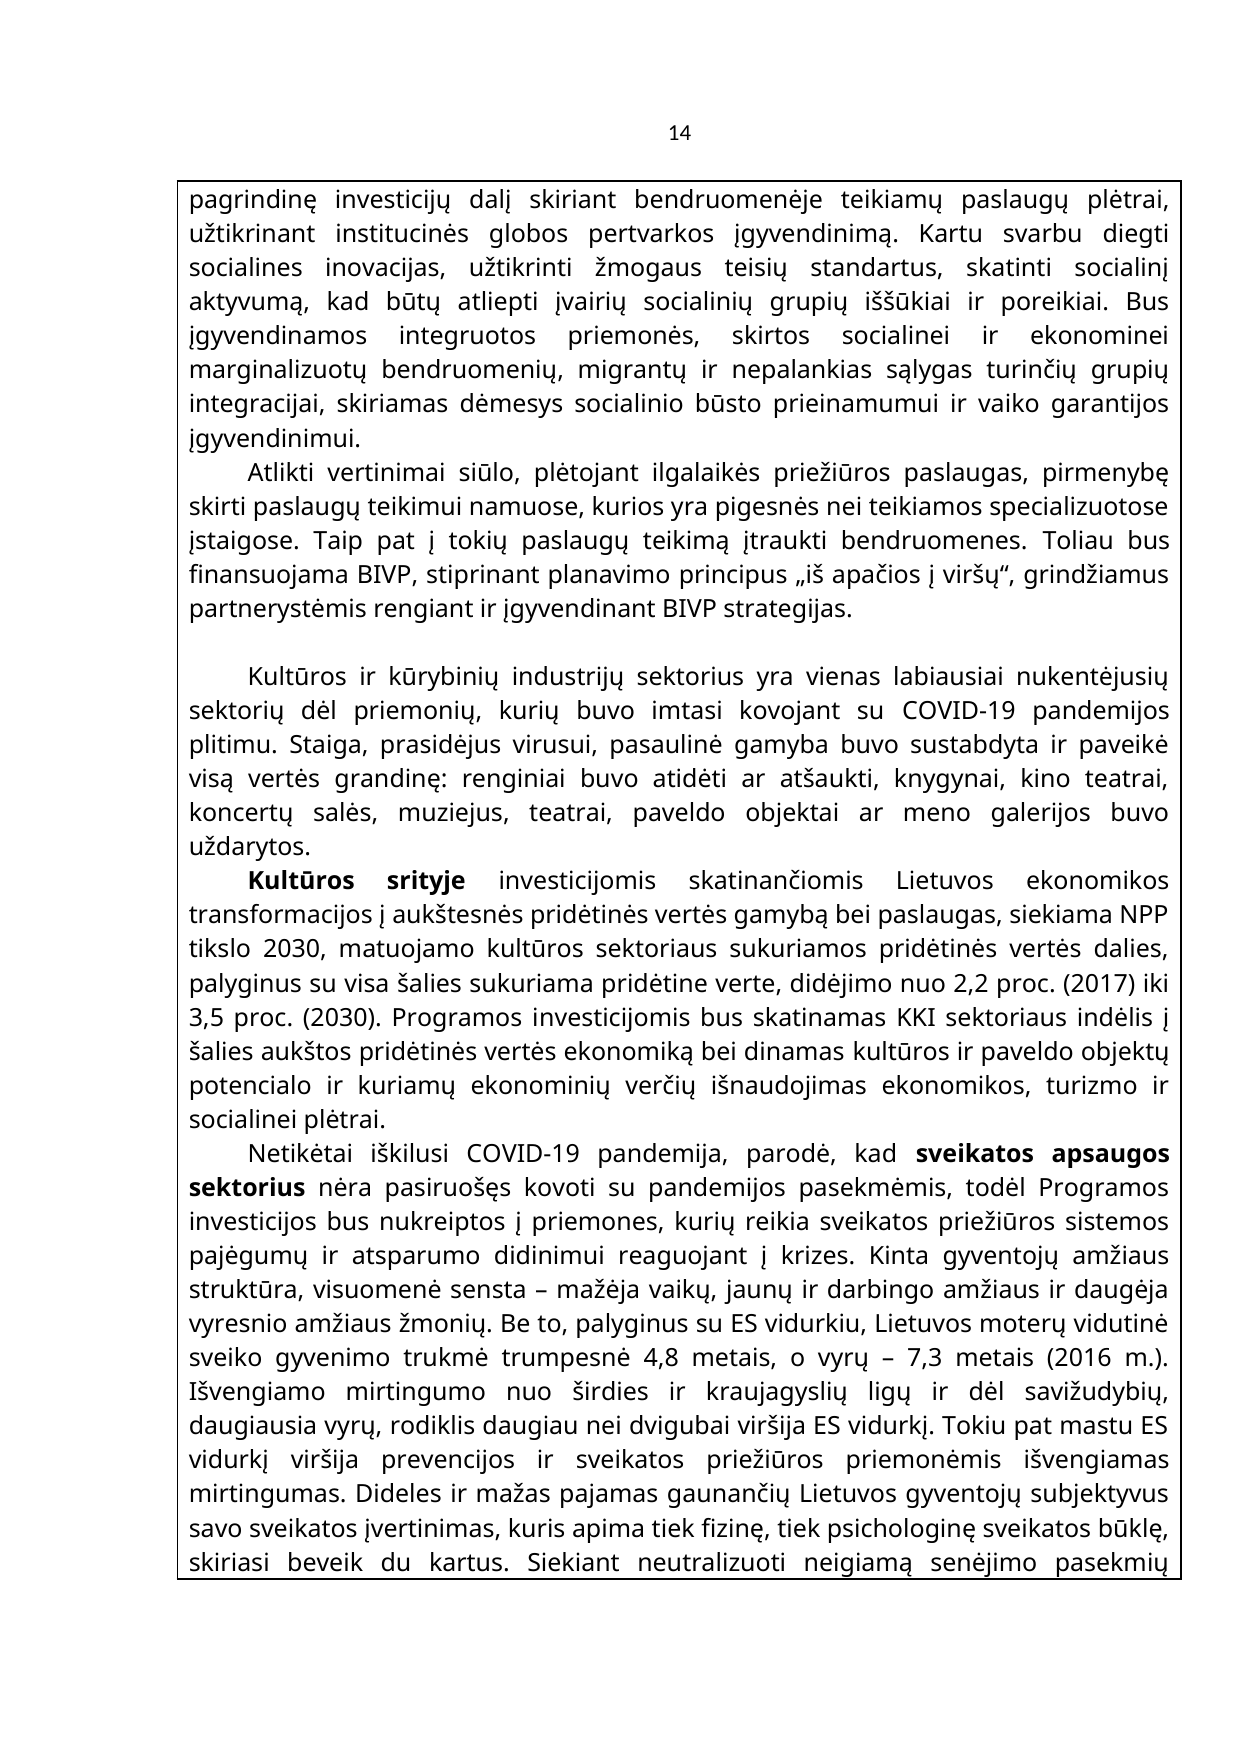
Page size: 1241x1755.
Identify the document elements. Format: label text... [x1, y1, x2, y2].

table_cell Politiniai veiksniai Alytaus rajono savivaldybė veiklą vykdo ir įvairias funkcijas atlieka vadovaudamasi ne tik vidiniais dokumentais (nutarimais, įsakymais, tvarkomis ir pan.), bet labai didelę reikšmę turi Lietuvos Respublikos Vyriausybės, Seimo privalomojo, rekomendacinio ir informacinio pobūdžio teisės aktai. Vyriausybė siekia ekonomikos augimo, užimtumo didinimo, skurdo ir socialinės atskirties mažinimo, energinio efektyvumo ir saugumo didinimo, švietimo, mokslo, kultūros ir sveikatinimo politikos įgyvendinimo gerinant kokybę ir prieinamumą, Europos Sąjungos, užsienio ir gynybos politikos stiprinimo. Tai yra prioritetinės Vyriausybės kryptys, kuriose ypač reikalingos permainos. Vyriausybė taip pat vykdys buvusio ministrų kabineto pradėtų ir šaliai naudingų darbų tęstinumą. Pasaulis nuolat kinta. Būtina greičiau į tai reaguoti, išnaudoti galimybes, keistis ir prisitaikyti prie pokyčių. Todėl visuomenės gyvenimas, ekonomika ir valdymas turi būti pagrįsti principais, leidžiančiais mums drąsiai sutikti naujus iššūkius. Lietuvos pažangos strategija „Lietuva 2030“(toliau –Strategija) –tai valstybės vizija ir raidos prioritetai bei jų įgyvendinimo kryptys iki 2030 metų. Tai pagrindinis planavimo dokumentas, kuriuo turi būti vadovaujamasipriimant strateginius sprendimus ir rengiantvalstybės planus arprogramas. Šalies gerovės ir raidos procesų pagrindas yra nacionalinis saugumas ir tik jį užtikrinus galima siektišalies darnios pažangos. Kartušalies pažangos procesai,darantys poveikį visuomenės brandai ir sąmoningumui bei šalies gerovės augimui,padės įtvirtinti nacionalinio saugumo interesus.Strategija nustato šalies raidos kryptis, suprantamas ir priimtinas Lietuvos žmonėms, jų bendruomenėms, nevyriausybinėms ir verslo organizacijoms, valdžios institucijoms. Strategija nekelia tikslų ir uždavinių atskiriems šalies ūkio sektoriams, tačiau pabrėžia esminių pokyčių poreikį. Šių pokyčių dalyvisgali būti kiekvienas Lietuvos gyventojas. Strategijabuvo grindžiama remiantis darnaus vystymosi principais bei Lietuvos valstybės ir visuomenės vystymosi materialiaisiaisir nematerialiaisiais ištekliais: gamtos ištekliais, turtinga istorine patirtimi ir kultūros paveldu, profesinėmis ir kvalifikacinėmis galimybėmis, aukšta darbo kultūra, stabilia teisės sistema, gera informacinių technologijų ir skaitmenine infrastruktūra. Kartu įvertintos ir problemos: tapatybės krizė, stereotipų galia, emigracija, visuomenės uždarumas, tolerancijos ir pasitikėjimo trūkumas, rūpesčio vienas kitu ir supančia aplinka stoka, silpnas tikėjimas šalies sėkme. Šioms problemoms spręsti skiriamos esminės iniciatyvos. Strategijaiįgyvendintireikia piliečių pritarimo, ryžtokeistis, tarpusavio pasitikėjimo, pagarbos ir iniciatyvos. Jeigu visuomenė bus tik pasyvi stebėtoja, negalėsime įgyvendinti numatytų iniciatyvų, nepavyks sumažinti socialinės atskirties, visuomenės uždarumo, sustiprinti bendruomenių solidarumo, užtikrinti lyčių lygybės, pasiekti reikšmingų pokyčių kitose svarbiose srityse. Turime įveikti inerciją ir kontrastus, nustatyti aiškius tikslus ir jų nuosekliai siekti. Piliečiai turi žinoti, kad jų teisės bus tinkamai apgintos, sumažinta socialinė įtampa ir sukurta saugi aplinka, kurioje kiekvienas galės užsiimti mėgstama veikla, gauti deramą atlygį, užtikrinti savo ir savo artimųjų gerovę ir kartu prisidėti prie valstybės sėkmės. Sanglaudos politika yra laikoma vienu pagrindinių Lietuvos narystės ES privalumų, o ES fondų investicijos yra pripažįstamos svarbiu Lietuvos ūkio ekonomikos varikliu. ES sanglaudos politika prisideda prie ekonominės, socialinės ir teritorinės sanglaudos Europos Sąjungoje stiprinimo. Juo siekiama ištaisyti šalių ir regionų disbalansą. Juo įgyvendinami Sąjungos politiniai prioritetai, ypač perėjimas prie ekologiško ir skaitmeninio perėjimo. Svarbiausi iššūkiai Lietuvai: netikėtai ištikusios krizės dėl COVID-19 pandemijos pasekmių šalinimas bei ekonomikos ir socialinių sistemų atsparumo krizėms didinimas, lėta Lietuvos ekonomikos transformacija link aukštesnės pridėtinės vertės, socialinė atskirtis ir nelygybė, kuri pandemijos metu tapo dar gilesnė, netolygi švietimo kokybė, lėtas švietimo skaitmenizavimas, prasti Lietuvos gyventojų bendros sveikatos rodikliai, ekonominiai ir socialiniai regioniniai skirtumai, nepakankamas TEN-T junglumas ir saugumas, spartėjanti klimato kaita, taršus transporto sektorius. Ekonominės raidos scenarijuje numatoma, kad Lietuvos ekonomika dėl su COVID-19 viruso krize susijusio šoko susitrauks. Todėl būtina – stiprinti sveikatos priežiūros sistemą, kad ji galėtų efektyviai veikti, jeigu pasikartos panaši pandemijos situacija; transformuoti TVG, sparčiau skaitmenizuoti ekonomiką ir socialines sistemas, transformuoti švietimą, siekiant didinti visuomenės atsparumą, gaivinti verslą, ypač MVĮ, kurios turi mažesnius resursus krizėms įveikti; sušvelninti neigiamus padarinius darbo rinkoje. Nors tvyro didelis neapibrėžtumas dėl ekonomikos ir COVID-19 pandemijos raidos 2021 ir likusiais vidutinio laikotarpio metais, daroma prielaida, kad 2022 metais bus grįžtama prie fiskalinės drausmės taikymo. Laikoma, kad išskirtinės aplinkybės atšaukiamos ir bendroji SAP išimtis nebegalioja nuo 2022 metų. Dėl to 2022-2023 metais valdžios sektoriaus finansų projekcija rodo valdžios sektoriaus deficito mažinimą, o struktūrinio valdžios sektoriaus balanso rodiklis 2023 metais pasiekia –1 proc. BVP ribą. Sostinės regione investicijos bus koncentruojamos į MTEP bei inovacijų stiprinimą; specialistų persikvalifikavimą sumaniosios specializacijos srityse. Tačiau pažymėtina, kad Sostinės regione yra silpniau išsivysčiusios savivaldybės, kurių ekonominė ir socialinė plėtra lėtesnė. 2019 m. skurdo rizikos gylis Sostinės regione (27,4 proc.) buvo didesnis už skurdo rizikos gylį visoje Lietuvoje (26 proc.), darytina išvada, kad skurdo riziką patiriančios asmenų grupės Sostinės regione yra sunkiau integruojamos. Registruoti bedarbiai Sostinės regione sudaro beveik trečdalį visų Lietuvoje registruotų bedarbių, jaunimo tarpe nedarbas irgi didesnis šiame regione. Bendras pajamų lygis ir pragyvenimo kaštai Sostinės regione, lyginant su VVL regionu, didesni apie 48 proc., tad realus skurdo riziką patiriančio Sostinės regiono gyventojo skurdo gylis yra didesnis už skaičiuojamą statistiškai. Programa šiame regione rems bazinių viešųjų paslaugų išdėstymo optimizavimą, skatins aktyvią įtrauktį, didins įsidarbinimo galimybes ir investuos į darnią miesto plėtrą. VVL regione investicijos bus koncentruojamos į verslo konkurencingumo didinimą, energijos vartojimo efektyvumo skatinimą, prisitaikymo ir gyvenimo kokybės priemones su investicijomis augimui skatinti regionuose, socialinės atskirties mažinimą, sveikatos priežiūros paslaugų kokybę ir prieinamumą. Regione taip pat svarbu skatinti MTEP rezultatų ir inovacijų diegimą ir taikymą, siekiant sumažinti atotrūkį tarp VVL ir Sostinės regionų, atrasti potencialius inovatorius regionuose bei perorientuoti juos į aukštesnės pridėtinės vertės gamybą ir rinkas. Atsižvelgiant į išvardintus iššūkius, ES fondų investicijos po 2021 m. bus koncentruojamos į ES Bendrųjų nuostatų reglamente nustatytus 5 politikos tikslus. Tikslų įgyvendinimas aprašomas šioje Programoje. Jos rengimo metu buvo įvertintos Lietuvai skirtos Tarybos rekomendacijos, atsižvelgta į Nacionalinio energetikos ir klimato srities veiksmų plano iššūkius, siekiant energetikos ir klimato tikslų, rengiant naują Lietuvos augimo modelį, nustatant investicijų poreikį žaliosioms technologijoms ir darniems sprendimams. Taip pat numatoma siekti bendro ES tikslo – 25 proc. ES fondų išlaidų skirti klimato srities tikslams įgyvendinti. Lietuva siekia užtikrinti ES fondų ir kitų finansavimo šaltinių veiklos koordinavimą, papildomumą ir suderinamumą, kad būtų išvengta veiklos dubliavimo planavimo ir įgyvendinimo etapuose. Investicijų suderinamumas bus vykdomas planuojant naujos REACT–EU iniciatyvos, skirtos iššūkiams, susijusiems su COVID-19 pandemijos sukelta krize įveikti, rengiantis žaliajam, skaitmeniniam ir atspariam ekonomikos atgaivinimui, lėšas. Taip pat vertinamos reformų finasavimo galimybės iš EGADP. Numatoma vykdyti koordinavimą su ETBT programomis, EIB ir nacionaliniais finansavimo šaltiniais. Suderinamumas tarp ES fondų ir ES bei tarptautinių programų ir instrumentų, remiasi nuosekliu konkrečios srities vystymu ir siekiamo pokyčio įgyvendinimu, įvertinus tų programų ir instrumentų teikiamas galimybes bei tinkamumo reikalavimus. Siekiant pirmojo politikos tikslo „Pažangesnė Europa“, ES fondų investicijomis bus skatinama Lietuvos ekonomikos transformacija į aukštesnės pridėtinės vertės ekonomiką, jos konkurencingumas ir skaitmeninis junglumas. Numatoma siekti NPP tikslų 2030 m., kad pagal suminį inovatyvumo indeksą Lietuva (Europos inovacijų švieslentė) pakiltų į 12 vietą (2018 m. užėmė 21 vietą) ir pagal DESI subindeksą (skaitmeninio junglumo infrastruktūros indeksas) Lietuva pakiltų į 5 vietą (2018 m. užėmė 26 vietą). Remiantis EIŠ rezultatais, Lietuvos inovacijų sistemos augimas ilguoju 2011–2018 m. laikotarpiu buvo didžiausias ES (25,7 proc. pagerėjimas). Dėl ilgą laiką buvusio žymaus atsilikimo, Lietuva dar atsilieka nuo ES vidurkio (pagal suminį inovatyvumo indeksą siekia 75 proc. 2018 m. ES vidurkio). Investicijų į MTEP rodiklis 2018 m. sudarė 0,94 proc. BVP ir išlieka daugiau nei dvigubai mažesnis už ES vidurkį, kuris sudarė 2,18 proc. Vis tik verslo investicijos nuo 2012 m. stabiliai auga. Skaitmeninės ekonomikos ir visuomenės indekse (DESI) 2019 m. Lietuva užėmė 14 vietą tarp 28 ES valstybių narių, atvirųjų duomenų srityje Lietuva užima 25 vietą tarp ES šalių narių, o labiausiai taisytina reitingo komponentė – žmogiškųjų išteklių skaitmeniniai įgūdžiai. Lietuva pagal darbo našumo augimą yra viena sparčiausiai augančių ES valstybių narių – per du dešimtmečius Lietuvos darbo našumas per vieną dirbtą valandą išaugo daugiau nei dvigubai (apie 103 proc.), o per tą patį laikotarpį ES valstybių narių – 21 procentu. Kita vertus, nors ir augo, pagal perkamosios galios paritetą darbo našumas Lietuvoje 2018 m. siekė tik 75,8 proc. ES vidurkio. Išsėmus augimo šaltinius ir neužtikrinus žiniomis grįsto augimo, Lietuvai gresia pakliūti į vidutinių pajamų spąstus. Lėtą Lietuvos ekonomikos transformaciją į aukštesnės pridėtinės vertės ekonomiką sąlygoja struktūrinės ūkio problemos. Pirma, didelė dalis šalies ekonomikos remiasi tradiciniais ūkio sektoriais, o augimas grindžiamas sąlyginai pigia darbo jėga. Trūksta paskatų pagrindiniams ekonomikos veikėjams persiorientuoti į inovacijomis grįstą augimą, o jaunoms inovuojančioms įmonėms – steigtis. Brangstant esminiams gamybos veiksniams (technologijoms, žaliavoms, darbo jėgai) mažėja tokių įmonių konkurencingumas. Todėl ir tradiciniuose sektoriuose yra potencialių inovatorių. Antra, Lietuvos inovatoriai yra sąlyginai maži, silpnai bendradarbiaujantys, todėl jų potencialas sukurti didelio poveikio inovacijas yra palyginti žemas dėl kritinės investicijų masės stokos. Todėl svarbu stiprinti inovatorių bendradarbiavimą ir kritinę masę. Trečia, silpni gebėjimai viešajame sektoriuje (MSI) komercinti kuriamas žinias ir jas perduoti privačiam sektoriui. Išlieka aktualūs kiti MTEP veiklos vykdymo MSI iššūkiai: aukšto tarptautinio lygio MTEP rezultatų stygius; ribotos Lietuvos tyrėjų dalyvavimo apimtys tarptautinėse MTEP programose ir infrastruktūrose; neišplėtoti MSI „trečiosios misijos“ (verslumo, žinių ir technologijų perdavimo) pajėgumai; nepakankamas tyrėjų karjeros patrauklumas bei žemas Lietuvos MTEPI sistemos patrauklumas tyrėjams iš užsienio bei tyrėjų versle skaičius. Situaciją apsunkina ir nepakankamai išvystyta IRT infrastruktūra. Nors Lietuva padarė nemažą pažangą ir pasiekė aukštą 4G aprėptį (100 proc. namų ūkių), o judriojo plačiajuosčio ryšio skverbtis (abonentų skaičius 100 gyventojų) Lietuvoje siekia 103 proc. ir yra didesnė nei visoje ES, pastebima reikšminga stagnacija fiksuoto plačiajuosčio ryšio aprėpty, kuri yra labiausiai neišvystyta kaimo vietovėse, kur tokios infrastruktūros diegimas privatiems investuotojams yra nerentabilus. Siekiant Lietuvos ūkio transformacijos į aukštos pridėtinės vertės ekonomiką, Programa investuos į MSI skatinimą kurti ir komercinti žinias, į įmones, esančias skirtingose MTEPI veiklos stadijose, palydint iki galutinio produkto komercinimo, į inovacijų diegimą įmonėse ir viešajame sektoriuje. Atlikti vertinimai parodo, kad nepakankamai išnaudojamas skaitmenizavimo teikiamų galimybių potencialas versle ir viešajame sektoriuje, kurio poreikis dar labiau išaugo COVID-19 pandemijos metu. Siekiant didinti ekonomikos ir viešojo sektoriaus skaitmenizavimą, Programa finansuos MVĮ ir viešųjų paslaugų skaitmeninimą, į paklausą orientuotų mokslo duomenų atvėrimą ir viešojo sektoriaus duomenų naudojimą, užtikrinant kibernetinį saugumą ir dirbtinio intelekto panaudojimą. Siekiant didinti ekonomikos konkurencingumą, Programa investuos į verslo tarptautiškumą, pažangiausių technologijų diegimą, pasaulinio lygmens procesų ir vadybos diegimą, užtikrinant darbo jėgos gebėjimus ir atsparumą. Perėjimą prie naujų technologijų Lietuvoje vis dar stabdo žemi arba netinkami MVĮ darbuotojų gebėjimai. Atsižvelgiant į tai, Programa investuos į sumaniajai specializacijai, pramonės pertvarkai ir verslumui reikalingus įgūdžius. Papildomas dėmesys bus skiriamas mokslinių tyrimų institucijų pajėgumui tikslingiau nukreipti savo tyrimų darbotvarkes į rinkos poreikius, skatinti geresnį žinių perdavimą ir technologijų komercinimą. Siekiant spartaus ekonomikos skaitmenitizavimo investicijos bus telkiamos į naujų technologijų, užtikrinančių itin sparčią plačiajuosčio ryšio greitaveiką ir diegimą. Atsižvelgiant į tai, kad Sostinės regiono konkurencingumas 33 proc. viršija Lietuvos vidurkį ir didžioji dalis inovacijų yra sukuriama šiame regione, investicijos, skirtos konkurencingumui didinti, pramonės MVĮ transformacijai, netechnologinių inovacijų plėtrai ir startuolių ekosistemai kurti bus nukreiptos į VVL regioną. Taip pat S3 bus išskirti didžiausią potencialą regionų plėtrai turintys prioritetai Sostinės regione ir VVL regione. Šios investicijos prisidės prie Tarybos rekomendacijų dėl inovacijų skatinimo įgyvendinimo. Siekiant pagerinti Lietuvos inovacijų ekosistemos veikimą, toliau tęsiami darbai konsoliduojant mokslo, technologijų ir inovacijų sistemą. Mokslinių tyrimų sistemos fragmentacija lemia žemą mokslinių tyrimų kokybę, todėl ES lėšos bus investuojamos tik įgyvendinus švietimo ir mokslo reformą. Įgyvendinant Tarybos rekomendaciją dėl nuoseklios mokslo ir verslo bendradarbiavimo sistemos sukūrimo, kuriamas Mokslo ir inovacijų sklaidos centras, kuris prisidės prie mokslo ir inovacijų sklaidos Lietuvoje gerinimo. Siekiant įgyvendinti Tarybos rekomendaciją dėl skaitmeninės ekonomikos transformacijos skatinimo ypatingas dėmesys Programoje skiriamas MVĮ skaitmeninimui. Programos investicijos pagal pirmą prioritetą įgyvendins arba prisidės prie S3 įgyvendinimo. Šioje strategijoje nustatyti MTEPI prioritetai, atsižvelgiant į turimus ar galimus konkurencinius pranašumus. Prioritetinės Lietuvos MTEPI raidos kryptys nustatytos išanalizavus šalies mokslo ir verslo potencialą, jo imlumą žinioms, taip pat ar pasinaudodami žiniomis verslininkai galės įsijungti į pasaulines vertės grandines, eksportuoti savo gaminius ir taip prisidėti prie šalies ekonomikos stiprinimo. Siekiant, kad strategija (koncepcija) būtų grįsta bendru sutarimu, į procesą buvo įtrauktos visos suinteresuotosios šalys – mokslininkai, verslininkai, viešojo sektoriaus atstovai, o VGPP bus vykdomas visą Programos įgyvendinimo laikotarpį. Programos investicijos didžiąja dalimi bus koncentruojamos į MTEP komercinamų žinių kūrimą, perdavimą ir inovacijų diegimą. Siekiant investicijų papildomumo bei, atsižvelgiant į prastus Lietuvos dalyvavimo Europos Horizonto programoje rodiklius, stiprinti mokslininkų ir tyrėjų kompetencijas dalyvauti tarptautinėse programose ir vadovauti konsorciumams, planuojama pasitelkti Sanglaudos politikos ir nacionalines lėšas. Siekiant antrojo politikos tikslo „Žalesnė Europa“, ES fondų investicijomis bus skatinamas perėjimas prie švarios ir teisingos energetikos, žaliosios investicijos, žiedinė ekonomika, prisitaikymas prie klimato kaitos, ekstremalių klimato reiškinių rizikos prevencija bei jos valdymas. Nepaisant Lietuvos spartaus ekonomikos augimo, yra fiksuojamas šiltnamio efektą sukeliančių dujų (toliau – ŠESD) išmetimų mažėjimas – 1990–2017 m. laikotarpiu BVP paaugo 45 proc., o ŠESD išmetimas sumažėjo 58 proc. Daugiausia ŠESD susidaro energetikos sektoriuje, 2017 m. susidarė 55,5 proc. viso ŠESD kiekio. Antras pagal išmetamų ŠESD kiekį – žemės ūkio sektorius, kuriame iš viso susidarė 21,3 proc. bendrai išmesto ŠESD kiekio. Pramonės procesų ir pramonės produktų naudojimo sektoriuje – 17,6 proc. viso išmetamų ŠESD kiekio, o Atliekų sektoriuje 2017 m. susidarė 5,1 proc. ŠESD. Su klimato kaita susiję tiesioginiai ekonominiai nuostoliai 2018 m. Lietuvoje sudarė 0,08 proc. BVP. Iki 2030 m. siekiama, jog išmetamų į atmosferą ŠESD kiekio pokytis ES apyvartinių taršos leidimų prekybos sistemoje (ATLPS) dalyvaujančiuose sektoriuose, palyginti su 2005 m. lygiu sumažėtų 43 proc., o ne ATLPS sektoriuje – 9 proc.. Lietuvoje sąvartynuose šalinamų komunalinių atliekų kiekiai vis mažėja: 2015 m. – 54 proc., o 2018 m. – 25 proc. Komunalinių atliekų paruošimas pakartotiniam naudojimui ir perdirbimas 2018 m. siekė 52,5 proc. (2015 m. – 45,5 proc.). Taip pat 2017 m. apie 15 proc. komunalinių atliekų buvo sudeginta. Iki 2030 m. siekiama, jog sąvartynuose šalinamų atliekų kiekis siektų 5 proc., o paruoštų pakartotinai naudoti ir perdirbtų komunalinių atliekų dalis sudarytų 60 proc. Ekologinių inovacijų indeksas 2018 m. siekė 89 balus, o iki 2030 m. siekiama jį pagerinti iki 133 balų. 2018 m. tik 28 proc. Lietuvos gyventojų prisidėjo prie aplinkos saugojimo, todėl iki 2030 m. bus siekiama, kad pusė Lietuvos visuomenės (50 proc.) sąmoningai prisidėtų prie geros aplinkos kokybės bei, kad 75 proc. Lietuvos gyventojų būtų užtikrintas perspėjimas apie ekstremalius įvykius. Lietuvoje tik 53 proc. (2015 m.) paviršinių vandens telkinių yra geros ar labai geros būklės. Didžiausią neigiamą poveikį jiems daro tarša iš žemės ūkio ir iš kitų nenustatytų taršos šaltinių, kaip netinkamai tvarkomos individualios nuotekos. Tik 77,6 proc. Lietuvos gyventojų nuotekos tvarkomos centralizuotai. Siekiant sumažinti taršą, būtina didinti centralizuotai surenkamų nuotekų kiekius ir tinkamai jas valyti, todėl yra užsibrėžtas strateginis 2030 m. tikslas pasiekti, jog 95 proc. gyventojų gautų centralizuotai teikiamas nuotekų paslaugas, o 90 proc. – būtų aprūpinti geriamojo vandens tiekimo paslaugomis. Taip pat, siekiama, jog visi (100 proc.) Lietuvos vandens telkinių būtų geros būklės. Dėl nedarnios urbanizacijos ir priemiesčių plėtros, aplinkos taršos, neracionalaus gamtos išteklių naudojimo, invazinių rūšių plitimo ir klimato kaitos veiksnių kinta šalies kraštovaizdis, nyksta biologinė įvairovė, didėja buveinių ir rūšių populiacijų fragmentacija ir sutrinka ekosistemų funkcijos bei jų paslaugų teikimas. Lyginant 2019 m. duomenis su 2013 m. pastebėta, jog Lietuvoje aptinkamų 5 proc. Europos Bendrijos svarbos rūšių apsaugos būklė pagerėjo, o 9 proc. buveinių – pablogėjo. Tai kelia pavojų ir visuomenės gerovei ir sveikatai, daro žalą ekonomikai ir jau šiandien reikalauja didelių išlaidų, todėl siekiama, kad tiek rūšių, tiek buveinių situacija iki 2030 m. būtų pagerėtų bent 30 proc. Į aplinką išmetamų teršalų kiekis kasmet mažėja, tačiau toliau išlieka svarbios investicijos, kuriomis mažinamas neigiamas oro taršos poveikis žmonių sveikatai ir aplinkai. Išmetamų į aplinkos orą teršalų kiekis šiuo metu neviršija nacionalinių ribų, vis dėlto miestų oro kokybė Lietuvoje nėra gera – vos penktadalyje Lietuvos miestų neviršijamos Pasaulio sveikatos organizacijos (toliau – PSO) kietųjų dalelių normos. Siekiant mažinti išmetamų teršalų kiekį ir koncentraciją aplinkos ore, didžiausias dėmesys skiriamas energetikos, transporto ir žemės ūkio sektoriams. 2030 m. siekiama, jog 40 proc. miestų nebūtų viršijama PSO rekomenduojama kietųjų dalelių KD10 koncentracija. Lietuvoje atnaujinimo laukia apie 35 000 neefektyvių daugiabučių (iš jų 4000 yra renovuoti) bei apie 700 viešųjų pastatų. Energijos vartojimo efektyvumas galėtų būti dar labiau didinamas, modernizuojant pastatų pasenusias šilumos apskaitos ir šilumos valdymo bei reguliavimo sistemas. Nuo 2020 m. iki 2030 m. siekiama sutaupyti 27 279 GWh galutinės energijos. Didinant šalies energetinę nepriklausomybę svarbiomis išlieka investicijos, didinančios energijos, pagamintos iš atsinaujinančių energijos išteklių (toliau – AEI), dalį elektros ir centralizuotai tiekiamos šilumos gamyboje bei visame energijos balanse. AEI dalis sudaro 24,4 proc. galutiniame energijos vartojime ir 68 proc. centralizuotai teikiamos šilumos gamyboje. Išlieka didelis poreikis labiau išnaudoti AEI potencialą, diegiant atsinaujinančių išteklių energiją naudojančias ir kaupiančias technologijas elektros ir šilumos sektoriuose. Lietuvai, siekiant klimato neutralumo tikslo iki 2050 m., itin svarbu toliau skatinti energijos vartojimo efektyvumo didinimą ir AEI dalį galutiniame vartojime bei transporto sektoriuje. Įgyvendinant Tarybos rekomendaciją dėl energijos ir išteklių naudojimo efektyvumo didinimo, numatomi veiksmai, spartinant pastatų renovaciją, atnaujinama ir tobulinama energetikos infrastruktūra, labiau integruojami ir daugiau naudojami AEI energijos gamybai. Iki 2030 m. siekiama, jog 45 proc. elektros energijos būtų pagaminti iš AEI. Be to, pastarieji veiksmai prisidės prie energetinio skurdo problemos sprendimo. 2016 m. paslėptą energetinį skurdą patyrė 14,9 proc. Lietuvos namų ūkių. Pereinant prie neutralaus poveikio klimatui ekonomikos, taršių pramonės šakų išmetamą ŠESD kiekį numatoma mažinti naujojo Teisingos pertvarkos fondo lėšomis. Mažinant ŠESD kiekį, tuo pat metu reikės sušvelninti galimą neigiamą socialinį ir ekonominį šios pertvarkos poveikį. Atlikus situacijos analizę, investicijos bus nukreiptos į tuos regionus, kurie patiria didžiausius aplinkosauginius, socialinius ir ekonomius iššūkius dėl ES perėjimo prie neutralaus poveikio klimatui ekonomikos iki 2050 m. Programa ir Teritorinis teisingos pertvarkos planas nustato prioritetines investicijas, kuriomis būtų kuriami ir diegiami inovatyvūs efektyvios ir švarios gamybos ir energijos vartojimo sprendimai regionuose. Lietuvoje didžiausiomis taršaus transporto problemomis išlieka neefektyvus ir senas automobilių parkas, nepatrauklus viešasis transportas, nepakankamos paskatos gyventojams naudoti mažataršius automobilius, neišplėtotos darnaus judumo priemonės miestuose, infrastruktūros, reikalingos elektromobilių plėtrai, stoka, nenustatyti privalomi reikalavimai valstybės institucijoms ir transporto infrastruktūros objektų valdytojams įsigyti mažai teršias transporto priemones. Programa numato įgyvendinti Darnaus judumo planuose (DJP) numatytas darnaus judumo priemones miestuose ir jų funkcinėse zonose. Investicijų poreikiai yra susiję su būtinybe skatinti tvarų daugiarūšį judumą mieste. Įgyvendinant Tarybos rekomendaciją dėl darnaus transporto plėtros, numatytos priemonės transporto sektoriaus tvarumui didinti. Lietuva planuoja padidinti transporto priemonių parko ir transporto sistemos efektyvumą, elektrinio mobilumo ir alternatyvių degalų naudojimą, novatoriškas transporto technologijas, taip pat komercinio transporto apmokestinimą pagal principą „teršėjas moka“. Siekiama, jog AEI dalis transporto sektoriuje 2030 m. sudarytų 15 proc., o ŠESD kiekis 2030 m. laikotarpiu būtų 9 proc. mažesnis nei 2005 m. Priežasčių, sąlygojančių lėtą Lietuvos žaliąjį augimą aplinkosaugos ir energetikos srityje lemia eilė tarpusavyje susijusių priežasčių. Lietuva pasižymi neefektyviu išteklių naudojimu ir dideliu energijos intensyvumu. Išteklių našumas tebėra mažas – nuo 2010 m. šis rodiklis nepadidėjo ir sudaro 0,8 Eur/kg, t. y. gerokai mažesnis už 2,0 Eur/kg ES vidurkį, o Lietuvos ekologinių inovacijų indeksas vis dar išlieka žemesnis už ES vidurkį: Lietuvos rodiklis 2018 m. – 89, ES vidurkis – 100. Gera aplinkos kokybė yra neužtikrinama, nes Lietuvos vandens tiekimo ir nuotekų tvarkymo įmonių valdymas yra decentralizuotas ir neefektyvus – apjungus smulkias įmones į stambesnius vienetus, įmonėse pradėtų veikti masto ekonomija, leidžianti dirbti efektyviau. Taip pat, nevykdoma pakankamai priemonių gerai Baltijos jūros, Kuršių marių ir vidaus vandenų (upių, ežerų) būklei užtikrinti. Į Kuršių marias ir Baltijos jūrą upėmis atplukdomas teršalų kiekis nuo 2001 m. nuolat auga, o didžiausią neigiamą poveikį Lietuvos paviršiniams vandenims daro difuzinė tarša. Ekosistemos ir biologinė įvairovė šalyje yra nestabili, nes trūksta pakankamai priemonių buveinių apsaugai užtikrinti, invazinių rūšių valdymui, taikomųjų tyrimų ir efektyvios stebėsenos vykdymui. Taip pat Lietuvos poveikis klimato kaitai nemažėja, o su oro tarša susiję sveikatos kaštai Lietuvoje yra didžiausi tarp EBPO šalių ir siekia 1 mlrd. Eur per metus. Lietuvos energijos suvartojimas didelis, visų pirma gyvenamųjų namų ir transporto sektoriuose. Pats automobilių parkas yra vienas seniausių ES, dominuojamas 1,5 milijono dyzelinių automobilių (~69 proc. viso parko). Energetikoje yra mažas inovatyvių ŠESD mažinimo technologijų pritaikymas pramonės įmonėse bei visapusiškai neišnaudotas Lietuvos AEI potencialas, ypač Baltijos jūroje, energijos poreikiams tenkinti. Lietuva ir toliau išlieka energetiškai priklausoma nuo importuojamos energijos. Tai geriausiai atspindi energetinės priklausomybės rodiklis, kuris 2018 m. sudarė 74,7 proc. ir vis dar gerokai viršijo ES vidurkį (2017 m. – 55,1 proc.). Lietuva didžiąją dalį elektros importuoja. Pagrindinės priežastys, kodėl importuojama daugiau negu gaminama, yra ekonominės, t.y. importuojama iš ten, kur elektra pigiausia, todėl tai sąlyginai lėtiną AEI plėtros tempus Lietuvoje. Lietuvos gyventojų būstai yra energetiškai neefektyvūs, o renovacijos atsipirkimo laikotarpis yra ilgas, nėra vieningų miestų kvartalinės renovacijos planų, o vartotojų elgsenos ypatumai ir įpročiai neprisideda prie energijos vartojimo efektyvumo. Programa reikšmingai prisidės prie išvardintų problemų sprendimo, kurios identifikuotos Nacionaliniame energetikos ir klimato srities veiksmų plane 2021–2030 m. (toliau – NEKSVP) ir Europos žaliojo kurso tikslų. Programa numato skatinti vandens prieinamumo ir tvaraus vandens išteklių valdymą ir biologinę įvairovę, žaliąją infrastruktūrą miesto aplinkoje ir mažinti taršą. Taip pat, Lietuva susiduria su daugeliu svarbių aplinkosauginių aspektų kaip efektyvus energijos vartojimas pastatuose, pramonėje, infrastruktūroje, aplinkos taršos mažinimas ir žiedinės ekonomikos vystymas, kovos su klimato kaita ir jai įtvirtinti reikalingų administracinių gebėjimų stiprinimas, todėl Programa investuos į pokyčius šiose srityse. Energetikos srityje pokyčiai sieks NEKSVP ir Nacionalinėje energetinės nepriklausomybės strategijoje (toliau – NENS) iškeltų tikslų įgyvendinimo. Siekiant šalies poveikio klimato neutralumui bus investuojama į energijos vartojimo efektyvumą didinančias priemones, ŠESD mažinimą, AEI dalies bendrame energijos suvartojime didinimą, vietinės energijos iš AEI gamybą tiek elektros, tiek šilumos sektoriuose, į pažangiųjų elektros energijos technologijų ir ar sprendimų energetiniuose tinkluose diegimą. Dėl energetikos ir aplinkos apsaugos sektorių specifikos regioniniu požiūriu nėra numatytos jokios specifinės veiklos išskirtinai tik Sostinės regionui, todėl intervencijos bus įgyvendinamos visoje Lietuvoje arba tik VVL regione. Dalis veiklų VVL regione yra susijusios su Baltijos jūra – jos krantai kenčia nuo erozijos ir audrų, o pati jūra yra ganėtinai užteršta, todėl ES investicijos sieks apsaugoti ir įgalinti Baltijos jūrą, atsižvelgiant į valstybės ekonominius, socialinius ir aplinkosauginius poreikius bei tarptautinius įsipareigojimus. Be to, pažangiąsias elektros energijos sistemas ir tinklus bei energijos kaupimo vietos lygmeniu sprendimus planuojama didžiąja dalimi diegti tik VVL regione. Šiame regione taip pat numatytos esminės energijos vartojimo efektyvumą skatinančios veiklos, kaip daugiabučių gyvenamųjų namų ir centrinės valdžios pastatų atnaujinimas bei katilų keitimas namų ūkiuose efektyvesnėmis AEI technologijomis. Taip pat, VVL regione reikia plėsti visuomenės perspėjimo sirenomis sistemą dėl egzistuojančio regioninio atotrūkio, kadangi Sostinės regione yra pasiekiami 75 proc. gyventojų, lyginant su 56 proc. likusioje Lietuvos dalyje. NEKSVP planuojamos politikos priemonėms įgyvendinti reikalingos bendros investicijos siekia apie 14,1 mlrd. Eur, iš jų viešojo sektoriaus lėšų dalis preliminariu vertinimu sudarytų apie 9,8 mlrd. Eur. Vien tik ŠESD išmetimų mažinimo priemonėms įgyvendinti bendras lėšų poreikis sudarytų 10,8 mlrd. Eur, iš kurių viešojo sektoriaus lėšų reikėtų 6,5 mlrd. Eur. Siekiant 2030 m. klimato kaitos ir energetikos tikslų, pagrindiniai viešojo sektoriaus lėšų šaltiniai 2021–2030 m. bus 2021–2027 m. ES fondų (Europos regioninės plėtros ir Sanglaudos fondų bei Žemės ūkio fondas kaimo plėtrai ir Europos jūros reikalų ir žuvininkystės fondas) investicijos, elektros ir šilumos tarifai, valstybės biudžeto (Klimato kaitos programa, Atliekų tvarkymo programa ir kt.) ir savivaldybių biudžetų lėšos, Modernizavimo fondas, Inovacijų fondas, Europos infrastruktūros tinklų priemonė (CEF), Life programa. Taip pat, bus bandoma pasinaudoti finansavimo galimybėmis iš Europos Horizonto, InvestEU, Cosme programų. Mažesne apimtimi, bet taip pat bus pritraukiami viešųjų lėšų šaltiniai, pvz., už viešuosius interesus atitinkančias paslaugas gautos lėšos (VIAP lėšos), statistinių perdavimų bei Europos ekonominės erdvės ir Norvegijos finansinio mechanizmo lėšos. ES Sanglaudos politikos lėšomis bus finansuojamos tos veiklos, kurios labiausiai prisidės prie NEKSVP numatytų tikslų siekimo. Siekiant trečiojo politikos tikslo „Geriau sujungta Europa“, ES fondų investicijomis bus kuriamas tvarus, atsparus klimato kaitai, pažangus, saugus ir įvairiarūšis transeuropinis transporto tinklas, taip pat gerinamas nacionalinis, regiono ir vietos judumas, įskaitant geresnes galimybes naudotis TEN-T ir tarpvalstybinis judumas. Numatoma siekti NPP tikslo 2030 m., kad ES transporto infrastruktūros ir paslaugų švieslentėje Lietuva būtų ne žemesnėje nei 10 vietoje (2018 m. užėmė 14 vietą) 2018 m. Lietuvoje elektrifikuotų geležinkelių dalis nuo viso geležinkelių tinklo padidėjo iki 8 proc., tačiau yra viena žemiausių ES. Lėtą geležinkelių elektrifikaciją lemia laikui itin imlus elektrifikacijos darbų procesas. Planuojama, kad pagal 2014-2020 m. Programos periodo investicijas 2023 metais užbaigus elektrifikaciją ruože Kaišiadorys–Klaipėda, bus elektrifikuota 22 proc. šalies geležinkelio. Tai sudarys sąlygas keleivių ir krovinių gabenimui elektrine trauka bei prisidės prie ŠESD emisijos mažinimo geležinkelio transporto subsektoriuje. Nepaisant numatytų investicijų, bendra geležinkelių tinklo elektrifikacija vis dar nepakankama, nemaža dalis TEN-T tinklo Lietuvoje neatitinka jam keliamų reikalavimų, trūksta geležinkelių transporto infrastruktūros suderinamumo su kitomis transporto rūšimis, didžioji dalis keleivinių geležinkelių stočių ir peronų nėra pritaikyti specialius poreikius turintiems asmenims, neatitinka saugos parametrų. Viešojo transporto dalis, palyginti su ES vidurkiu (17,3 proc.), yra labai maža (8,9 proc.), nėra vieningos viešojo transporto organizavimo sistemos, o naudojimasis lengvaisiais automobiliais vis dar yra didžiausias ES. Nors Lietuvoje automobilių kelių tinklas yra vienas tankiausių Europoje, pagrindinis TEN-T kelių tinklas vis dar neatitinka jam reglamentuose nustatytų reikalavimų, trūksta aplinkkelių, prasti kelio dangos rodikliai. Situaciją apsunkiną ir netolygiai išvystytas kelių tinklas regionuose, kuris reikšmingai apsunkina vietos gyventojų susisiekimą su pagrindiniais socialiniais-ekonominiais centrais. Taip pat Lietuvoje žuvusiųjų keliuose skaičius vienam gyventojui yra vienas didžiausių Europoje. Atitinkamai, būtina kurti ir gerinti multimodalinę transporto infrastruktūrą, kad ji būtų integruota į ES transporto tinklą bei tolygiai išdėstyta Lietuvos teritorijoje, taip sudarant sąlygas subalansuotai šalies regionų plėtrai bei stiprinant Lietuvos transporto infrastruktūros tarpvalstybinį ir regioninį sujungiamumą, toliau plėsti geležinkelių elektrifikaciją. Siekiant užtikrinti avaringumo mažinimą ir darnų judumą, būtinos tolimesnės investicijos į kelių techninių parametrų pagerinimą, eismo saugos ir aplinkosaugos priemonių, intelektinių transporto sistemų diegimą. Siekiant užtikrinti investicijų papildomumo principą, Programos lėšomis nebus finansuojamos tos veiklos, kurios bus finansuojamos iš kitų finansavimo šalinių. ES transporto TEN-T tinklo prioritetinio projekto Rail Baltica įgyvendinimą numatoma finansuoti CEF bei EGADP priemonių lėšomis. Nacionalinės lėšos bus koncentruojamos į vietinių kelių, žvyrkelių tobulinimą, modernizavimą. Siekiant ketvirtojo politikos tikslo „Socialiai atsakingesnė Europa“, ES fondų investicijomis bus įgyvendinami Europos socialinių teisių ramsčio principai, skatinant užimtumo, švietimo ir socialinės įtraukties politikos sričių investicijas į žmones ir sistemas. Programa numato sukurti labiau integruotą ir tvaresnį ekonomikos augimo modelį, gerinant Lietuvos konkurencingumą, sudarant geresnes sąlygas investicijoms, darbo vietų kūrimui ir socialinės sanglaudos skatinimui. Atsižvelgiant į COVID-19 viruso sukeltas pasekmes darbo rinkai, padidėjusį nedarbo lygį, mažėjančias namų ūkių vartojimo išlaidas, Lietuvai atitinkamai reikės peržiūrėti ir pritaikyti švietimo, socialinės apsaugos ir sveikatos sistemas, ypatingą dėmesį skiriant skaitmenizavimui. Nepaisant aukšto bendro užimtumo lygio, išliko dalyvavimo darbo rinkoje skirtumai tarp regionų ir atskirų socialinių grupių. Sostinės regione nedarbo lygis (4,4 proc.) 2019 m. buvo mažesnis nei VVL regione (7,1 proc.). Nuo 2011 m. jaunimo (15–29 m. amžiaus) nedarbas nuosekliai mažėjo, tačiau 2019 m. jis šiek tiek padidėjo ir pasiekė 8,7 proc. (2018 m. – 7,5 proc.). Dėl COVID-19 krizės darbo rinka pradėjo smarkiai trauktis. 2020 m. liepos 1 d. bedarbių buvo 208 tūkst., t.y. beveik trečdaliu daugiau nei 2020 m. sausio 1 d. (151,5 tūkst.). Mažėjant vietinių žmogiškųjų išteklių pasiūlai, svarbus bus palankių sąlygų visiems darbingo amžiaus žmonėms įsitraukti į darbo rinką sukūrimas. Šiems pokyčiams būtina lankstesnė darbo rinka: dirbančių asmenų gebėjimas prisitaikyti prie naujų sąlygų (žinių ekonomikos, skaitmenizavimo), ir darbdavių lankstumas. Įgyvendinant užimtumą didinančias priemones, bus didinamos įsidarbinimo galimybės (specialias priemones skiriant asmenims, kuriems labiausiai gresia socialinės atskirties rizika), verslumas ir savarankiškas užimtumas (ypač socialinės atskirties rizikos grupėse), profesinis ir geografinis mobilumas, skatinamos karjeros planavimo ir konsultavimo priemonės, padedančios prisitaikyti prie darbo rinkos. Žemos kvalifikacijos darbuotojai turi mažiau galimybių įsidarbinant nei kitose ES valstybėse, asmenų įgyjamo išsilavinimo ir specializacijos pobūdis neatliepia darbo rinkos poreikių. Todėl toliau bus didinama individualizuotų ADRP priemonių aprėptis, skatinamas savarankiškas darbas, verslo steigimas, atsakingų institucijų tarpusavio ir išorės bendradarbiavimas su verslo struktūromis bei socialinio dialogo plėtojimas. Švietimo srityje ES fondų investicijomis bus siekiama gerinti mokinių pasiekimus ir užtikrinti didesnę įtrauktį į mokymąsi visą gyvenimą. Numatoma siekti NPP tikslo 2030 m., kad Lietuvos pozicija tarp Europos ekonominės erdvės (EEE) šalių pagal EBPO PISA tyrimų mokinių pasiekimų vidurkius (visose tarptautinių tyrimų srityse) pakiltų į 10 vietą (2018 m. užėmė 21–27 vietą), taip pat siekiama per paskutines 4 savaites besimokiusių asmenų (25-64 m.) dalies augimo nuo 6,9 (2019 m.) iki 15 proc. (2030 m.). 2018 m. Lietuvos mokinių skaitymo, matematinio ir gamtamokslinio raštingumo gebėjimai pagerėjo, tačiau pokytis nebuvo statistiškai reikšmingas, todėl pagrindinis iššūkis – gerinti mokinių pasiekimus, ypač visų mokinių gamtamokslinius gebėjimus ir žemiausius rezultatus demonstruojančių mokinių pasiekimus. Vienas iš Barselonos tikslų (2002) – pasiekti, kad instituciniame ugdyme dalyvautų 33 proc. vaikų nuo gimimo iki 3 metų, o „Europa 2020“ strategijoje numatyta šalims siekti, kad ne mažiau kaip 95 proc. vaikų nuo 4 m. iki pradinio ugdymo pradžios dalyvautų instituciniame ugdyme (ypač gyvenantys skurdo, socialinės atskirties sąlygomis ar socialinę riziką patiriančiose šeimose). Lietuvoje instituciniame ugdyme šiuo metu dalyvauja tik apie 15 proc. vaikų iki 3 m. ir 91 proc. vaikų nuo 4 metų iki mokyklos lankymo pradžios. Programos investicijos, remiantis EBPO parengta nacionaline įgūdžių strategija, bus nukreiptos į priemones, skirtas didinti švietimo ir mokymo sistemų kokybę, siekiant gerinti mokinių pasiekimus. Taip pat bus didinama nepalankias sąlygas turinčių mokinių įtrauktis, švietimo prieinamumas, kvalifikacijos tobulinimas vieno langelio principu. EBPO nurodė, kad Lietuvoje yra 20 proc. mokyklų, kuriose yra iki 50 mokinių, optimizavus mokyklas ir pasiekus, kad nebūtų mokyklų, kuriose yra mažiau nei 200 mokinių, mokinių pasiekimai būtų pagerinti 9 proc. ir būtų sutaupoma 9,9 mln. Eur. Atsižvelgiant į tai, investicijomis bus skatinama tolimesnė mokyklų konsolidacija, investuojant į tas mokyklas, kurios turi ne mažiau nei 200 mokinių (t. y. veikia efektyviai). 2020 m. tik 5,9 proc., suaugusiųjų dalyvavo mokymosi visą gyvenimą veiklose, o tai gerokai mažiau nei ES vidurkis – 10,9 proc. Suaugusiųjų švietimo sistema nereaguoja į senėjančios visuomenės iššūkius ir reikalingų įgūdžių pokyčius, susijusius su skaitmenizavimu, darbo robotizavimu ir žalių darbo vietų paklausa. ES fondų investicijomis bus siekiama, kad į mokymosi visą gyvenimą ciklą būtų įsijungiama kuo anksčiau (didėjantis ikimokyklinio ugdymo prieinamumas ir dalyvavimas jame), optimizuotas mokyklų tinklas visiems besimokantiems garantuotų adekvatų pasiekimų lygį visose esminėse kompetencijose. Svarbu įgyti įgūdžius reikalingus prisitaikyti prie kintančios aplinkos. Įgyvendinant Tarybos rekomendaciją dėl švietimo ir mokymo sistemos gerinimo, numatoma gerinti švietimo ir mokymo sistemos bei suaugusiųjų mokymosi kokybę ir efektyvumą, toliau vykdoma švietimo reforma ir mokymo įstaigų konsolidavimas. Atsižvelgiant į vertinimų rekomendacijas, koncentruoti investicijas švietimo srityje, siekiant matomo pokyčio, Programos investicijos bus koncentruojamos į keturias kryptis: naujų pedagogų pritraukimas ir edukologijos išvystymas, privalomojo ugdymo ankstinimas ir ikimokyklinio ugdymo tobulinimas, pagalba mokiniams, turintiems SUP, patiriantiems socialinę atskirtį ar gyvenantiems socialinę riziką patiriančiose šeimose ir MVG, sukuriant suaugusių mokymo sistemą pagal EBPO parengtą Įgūdžių strategiją. Kitas svarbus socialinės sanglaudos skatinimo aspektas – galimybių gauti įperkamas, darnias ir aukštos kokybės paslaugas didinimas, įskaitant sveikatos priežiūrą ir visuotinės svarbos socialines paslaugas. 2018 m. Lietuvoje skurdo rizikoje ar socialinėje atskirtyje gyvenantys asmenys sudarė 28,3 proc. šalies gyventojų (ES vidurkis – 21,8 proc.). Ypatingą skurdo ir socialinės atskirties riziką dažniausiai patiria sunkiai integruojami į darbo rinką arba joje ilgai neišsilaikantys asmenys. Mažinant socialinę atskirtį, toliau išlieka poreikis plėtoti socialines paslaugas, pagrindinę investicijų dalį skiriant bendruomenėje teikiamų paslaugų plėtrai, užtikrinant institucinės globos pertvarkos įgyvendinimą. Kartu svarbu diegti socialines inovacijas, užtikrinti žmogaus teisių standartus, skatinti socialinį aktyvumą, kad būtų atliepti įvairių socialinių grupių iššūkiai ir poreikiai. Bus įgyvendinamos integruotos priemonės, skirtos socialinei ir ekonominei marginalizuotų bendruomenių, migrantų ir nepalankias sąlygas turinčių grupių integracijai, skiriamas dėmesys socialinio būsto prieinamumui ir vaiko garantijos įgyvendinimui. Atlikti vertinimai siūlo, plėtojant ilgalaikės priežiūros paslaugas, pirmenybę skirti paslaugų teikimui namuose, kurios yra pigesnės nei teikiamos specializuotose įstaigose. Taip pat į tokių paslaugų teikimą įtraukti bendruomenes. Toliau bus finansuojama BIVP, stiprinant planavimo principus „iš apačios į viršų“, grindžiamus partnerystėmis rengiant ir įgyvendinant BIVP strategijas. Kultūros ir kūrybinių industrijų sektorius yra vienas labiausiai nukentėjusių sektorių dėl priemonių, kurių buvo imtasi kovojant su COVID-19 pandemijos plitimu. Staiga, prasidėjus virusui, pasaulinė gamyba buvo sustabdyta ir paveikė visą vertės grandinę: renginiai buvo atidėti ar atšaukti, knygynai, kino teatrai, koncertų salės, muziejus, teatrai, paveldo objektai ar meno galerijos buvo uždarytos. Kultūros srityje investicijomis skatinančiomis Lietuvos ekonomikos transformacijos į aukštesnės pridėtinės vertės gamybą bei paslaugas, siekiama NPP tikslo 2030, matuojamo kultūros sektoriaus sukuriamos pridėtinės vertės dalies, palyginus su visa šalies sukuriama pridėtine verte, didėjimo nuo 2,2 proc. (2017) iki 3,5 proc. (2030). Programos investicijomis bus skatinamas KKI sektoriaus indėlis į šalies aukštos pridėtinės vertės ekonomiką bei dinamas kultūros ir paveldo objektų potencialo ir kuriamų ekonominių verčių išnaudojimas ekonomikos, turizmo ir socialinei plėtrai. Netikėtai iškilusi COVID-19 pandemija, parodė, kad sveikatos apsaugos sektorius nėra pasiruošęs kovoti su pandemijos pasekmėmis, todėl Programos investicijos bus nukreiptos į priemones, kurių reikia sveikatos priežiūros sistemos pajėgumų ir atsparumo didinimui reaguojant į krizes. Kinta gyventojų amžiaus struktūra, visuomenė sensta – mažėja vaikų, jaunų ir darbingo amžiaus ir daugėja vyresnio amžiaus žmonių. Be to, palyginus su ES vidurkiu, Lietuvos moterų vidutinė sveiko gyvenimo trukmė trumpesnė 4,8 metais, o vyrų – 7,3 metais (2016 m.). Išvengiamo mirtingumo nuo širdies ir kraujagyslių ligų ir dėl savižudybių, daugiausia vyrų, rodiklis daugiau nei dvigubai viršija ES vidurkį. Tokiu pat mastu ES vidurkį viršija prevencijos ir sveikatos priežiūros priemonėmis išvengiamas mirtingumas. Dideles ir mažas pajamas gaunančių Lietuvos gyventojų subjektyvus savo sveikatos įvertinimas, kuris apima tiek fizinę, tiek psichologinę sveikatos būklę, skiriasi beveik du kartus. Siekiant neutralizuoti neigiamą senėjimo pasekmių poveikį ir sumažinti sveikatos netolygumus, būtina gerinti sveikatos priežiūros ir ilgalaikės priežiūros paslaugų įperkamumą, kokybę ir veiksmingumą. Siekiant pagerinti sveikatos priežiūros paslaugų teikimą, numatomos: PSP stiprinimo, prevencijos, lėtinių ligų (kraujotakos sistemos ir onkologinių ligų) bei sunkių traumų valdymo, ilgalaikės priežiūros plėtojimo priemonės bei skaitmeninės sveikatos priemonės, skirtos sveikatos sistemos valdymo gerinimui, pažangių gydymo metodų ir naujų finansavimo modelių diegimui. Įgyvendinant Tarybos rekomendacijas dėl sveikatos priežiūros paslaugų kokybės gerinimo, 2019 metais pradėtas projektas, skirtas sukurti ir įdiegti regioninį ligoninių teikiamų aktyviojo gydymo paslaugų organizavimo modelį, siekiant didinti rajoninėse ligoninėse teikiamų paslaugų kokybę, saugą ir efektyvumą bei tinkamai išnaudoti turimus žmogiškuosius ir materialinius resursus. Toliau bus gerinamas pirminių ambulatorinių asmens sveikatos priežiūros paslaugų prieinamumas; plėtojamos ambulatorinės slaugos paslaugos paciento namuose; diegiami skaitmeninės sveikatos sprendimai, mažinamos mažas pajamas gaunančių asmenų išlaidos sveikatos priežiūrai. Siekiant efektyviau spręsti iššūkius kylančius švietimo, socialinės srities, sveikatos tam tikrose srityse bei ieškoti naujų įsisenėjusių problemų sprendimo būdų, planuojama tam tikras intervencijas įgyvendinti taikant inovatyvias, efektyvias paslaugas, į asmeninius poreikius orientuotus inovatyvius paslaugų teikimo modelius, sprendimus, socialines iniciatyvas. Siekiant penktojo politikos tikslo „Piliečiams artimesnė Europa“, ES fondų investicijomis bus įgyvendinama tvari ir integruota miestų ir kaimų plėtra ir vietos iniciatyvos, siekiant reaguoti į demografinius iššūkius ir mažinti socialinius ir ekonominius skirtumus. Programa sieks didinti miestų vietovių patrauklumą ir verslo aplinką, užtikrinant ryšius su funkcinėmis miestų zonomis; bus derinamos prisitaikymo ir gyvenimo kokybės priemonės su investicijomis augimui skatinti. Toliau bus vystomos ITI konkrečiose tikslinėse teritorijose. Regioniniai skirtumai Lietuvoje išlieka dideli, nepaisant visos šalies konvergencijos ES. Užimtumo skirtumai tarp miesto ir kaimo skiriasi dvigubai ir ši tendencija linkusi nežymiai svyruoti kaimiškų vietovių nenaudai. Spartus regionų mažėjimas (mažėja gyventojų skaičius, visuomenės senėjimas) sukelia spaudimą viešosios infrastruktūros ir paslaugų efektyvumui. Santykinai stabilus darbingo amžiaus gyventojų skaičius yra tik Vilniaus mieste ir aplink didžiuosius miestus išsidėsčiusiose žiedinėse savivaldybėse ir kurortuose. Kaimiškųjų regionų konkurencingumui kenkia tinkamos kvalifikacijos darbuotojų stoka, didelė ekonomiškai neaktyvių gyventojų dalis bei žemesnė viešųjų paslaugų kokybė atskiruose regionuose. Susisiekimo spragos periferiniuose ir pasienio regionuose vis dar yra didelės, o infrastruktūros kokybė tebėra prasta. Taip pat yra ryškūs kultūros vartojimo teritoriniai netolygumai tarp regionų ir didžiųjų miestų (30,6 proc. miestuose ir 14,6 proc. kaimiškose vietovėse) bei stipriai skiriasi pati kultūros kokybė ir sklaida. Tvarios miestų plėtros srityje Programa rems integruotą teritorinę plėtrą miestuose, siekiant veiksmingiau spręsti ekonominius, aplinkos, klimato, demografinius ir socialinius uždavinius, įskaitant funkcines miestų teritorijas, kartu atsižvelgiant į poreikį skatinti miestų ir kaimo ryšius. Lietuva ir toliau planuoja įgyvendinti finansinės priemones ir derinti jas su kitomis finansavimo formomis kuo platesniu mastu, nes tai puiki galimybė padidinti ribotų valstybės biudžeto bei ES fondų investicijų grąžą ir efektyvumą. Pažymėtina, kad šiuo metu rinkos finansavimo trūkumas verslo finansavimo individualių garantijų priemonių įgyvendinimui susidaro 675 mln. EUR, MTEPI veikloms – 756 mln. EUR, socialiniam verslui – 800 tūkst. EUR, viešųjų pastatų renovavimui – apie 700 mln. EUR, daugiabučių namų modernizavimui 1.357 mln. EUR. Iki 2019 m. pabaigos buvo įsteigta dešimt fondų, kuriems skirta 1,1 mlrd. EUR, o valstybės investuota 2 mlrd. EUR, privataus kapitalo pritraukta už 2,5 mlrd. EUR, pakartotinai investuota už 528 mln. EUR. Be to, renovuota beveik 60 tūkst. namų, sutaupyta 616 GWH energijos, CO2 sumažinta 143 667 T, suteikta 9508 paskolų/garantijų SVV, suteikta 100 investicijų į rizikos kapitalą bei 5404 garantijų žemė ūkio subjektams. Finansinės priemonės jau nuo 2008 m. efektyviai įgyvendinamos pasiteisinusios daugiabučių namų renovavimo, SVV veiklos pradžios, vykdymo ir plėtros srityse, o nuo 2015 m. finansinių priemonių įgyvendinimas plečiamas į kitas sritis, tokias kaip centrinės valdžios ir viešųjų pastatų atnaujinimo didinant energijos vartojimo efektyvumą, vandentvarkos (Vandentvarkos fondas), komercinės alternatyvių degalų ir transporto sektoriaus AEI srityse. Vadovaujančioji institucija skatins strateginį viešųjų pirkimų naudojimą, įgyvendinant numatytus politikos tikslus. Paramos gavėjai bus skatinami naudoti daugiau su kokybe ir gyvavimo ciklu susijusių išlaidų kriterijų. Kur įmanoma, aplinkosaugos ir socialiniai aspektai, taip pat naujovių skatinimo priemonės turėtų būti įtrauktos į viešųjų pirkimų procedūras. Administraciniai gebėjimai ir supaprastinimai Administracinių gebėjimų srityje pagrindiniais iššūkiais 2021–2027 m. laikotarpiu bus kokybiškų ir į pokyčius orientuotų intervencijų stiprinimas, naujų sistemos dalyvių integravimas ir jiems reikalingų gebėjimų užtikrinimas, turimų kompetencijų išlaikymas, naujų pritraukimas, administracinės naštos mažinimas. Naujai sukurtos regioninės politikos institucinės sistemos pagrindiniam dalyviui (regionų plėtros taryboms) bus būtina stiprinti bazinius gebėjimus (žmogiškųjų išteklių ir finansų valdymo, strateginio planavimo) ir gebėjimus reikalingus kokybiškai įgyvendinti naujus procesus ir priemones pagal pasikeitusią strateginio valdymo sistemą. Projektų vykdytojams bus reikalingos kompetencijos ir specifiniai gebėjimai įgyvendinant naujas veiklas (pvz. poveikio aplinkai vertinimo, bendruomenės įtraukimo, kt.). Šias veiklas ketinama finansuoti iš 5 VP prioriteto. Siekiant skatinti suinteresuotųjų pusių įsitraukimą įvairiais VP rengimo ir įgyvendinimo ciklo etapais pagal vykdomą strateginio valdymo pertvarką socialiniai ekonominiai partneriai bus dar aktyviau įtraukiami į intervencijų planavimo ir stebėsenos procesą tiek identifikuojant problemas, tiek ieškant sprendimų bei kuriant priemones joms spręsti, taip pat jų įgyvendinimo pažangai vertinti. Siekiant kokybiškos partnerystės, bus plečiamos socialinių ekonominių partnerių gebėjimų stiprinimo galimybės, atsižvelgiant į konkretų poreikį ar iškylančias problemas. 2021-2027 m. ir toliau daug dėmesio bus skirta žmogiškųjų išteklių ir organizacijų valdymo tobulinimui, vadovų lyderystės stiprinimui, planavimo ir analitinių kompetencijų tobulinimui, mokymosi galimybių gerinimui, metodikų ir pagalbinių įrankių (pvz. priemonių ir projektų naudingumui vertinti) kūrimui ir efektyviam panaudojimui, o taip pat priemonių, padedančių pritraukti ir išlaikyti talentus, paieškai (pvz. bendradarbiavimas su universitetais). Vykdant strateginio planavimo sistemos pertvarką ir kuriant naujus 2021-2027 m. ES fondų administravimo procesus, siekiant juos optimizuoti, bus peržiūrimi ir įvertinami esami procesai, eliminuojant juose perteklinius žingsnius. Naujiems procesams planuojama nustatyti tikslus ir rodiklius, pagal kuriuos periodiškai bus vertinamas procesų efektyvumas. Ir toliau planuojama intensyviai taikyti supaprastintą išlaidų apmokėjimą bei pasinaudoti galimybe supaprastintai apmokamų išlaidų dydžius nustatyti Programoje. Tai užtikrintų paprastesnį atsiskaitymo tarp Lietuvos ir EK procesą. Siekiant efektyviau organizuoti viešuosius pirkimus ir užtikrinti didesnę konkurenciją pirkimuose, įgyvendinamas Viešųjų pirkimų profesionalumo stiprinimo planas, pagal kurį yra rengiamos rekomenduojamos pirkimų specialistų mokymo programos, mokymų medžiaga ir nuotolinio mokymo moduliai. ES Baltijos jūros regiono strategijos įgyvendinimas Rengiant Programą įvertintos galimos sąsajos su ES BJRS bei jos atnaujintu veiksmų planu, taip pat finansavimo sritimis, kurios gali prisidėti prie šios strategijos įgyvendinimo. Lietuva mato didelį potencialą stiprinti MTI pajėgumus ir pažangiųjų technologijų naudojimą bendradarbiaujant su kitomis šalimis ir vadovaujantis ES BJRS politine kryptimi „Inovacijos“, taip pat identifikuojant naujas eksporto rinkas ir skatinti MVĮ dalyvavimą bendradarbiavimo tinkluose ir tarpregioniniuose klasteriuose. Kita svarbi bendradarbiavimo sritis yra prisitaikymas prie klimato kaitos, rizikos prevencija, todėl svarbu skatinti koordinuotus ir bendradarbiavimu grindžiamus prevencinius veiksmus tarp Baltijos jūros valstybių. Alytaus rajono savivaldybė atsakingai įsisavina ES struktūrinės paramos lėšas. Rengiami projektai, skirti infrastruktūrai plėtoti, gyvenamosios aplinkos gerinimui, gamtos ir kultūros paveldo išsaugojimui, užimtumui didinti, viešųjų paslaugų kokybės ir prieinamumo didinimui. Svarbiausi norminiai teisės aktai, kuriais savo veikloje vadovaujasi Alytaus rajono savivaldybė, yra Europos vietos savivaldos chartija, Lietuvos Respublikos Konstitucija, Lietuvos Respublikos vietos savivaldos įstatymas, vietos savivaldą reglamentuojantys teisės aktai, Lietuvos Respublikos savivaldybių tarybų rinkimų įstatymas, Lietuvos Respublikos teritorijos administracinių vienetų ir jų ribų įstatymas, Lietuvos Respublikos viešojo administravimo įstatymas, Lietuvos Respublikos valstybės tarnybos įstatymas, Alytaus rajono savivaldybės tarybos veiklos reglamentas, Alytaus rajono savivaldybės administracijos veiklos nuostatai ir kiti savivaldos institucijų veiklą reglamentuojantys dokumentai. Savivaldybės ekonominius klausimus reglamentuoja Lietuvos Respublikos biudžeto sandaros įstatymas, Lietuvos Respublikos savivaldybių biudžetų pajamų nustatymo metodikos įstatymas, Valstybės biudžeto ir savivaldybių biudžetų planavimo, rengimo, tvirtinimo procedūros reglamentuotos Lietuvos Respublikos valstybės biudžeto ir savivaldybių biudžetų sudarymo ir vykdymo taisyklėse patvirtintose Lietuvos Respublikos Vyriausybės 2001 m. gegužės 14 d. nutarimu Nr. 543 „Dėl Lietuvos Respublikos valstybės biudžeto ir savivaldybių biudžetų sudarymo ir vykdymo taisyklių patvirtinimo“ ir kita. Alytaus rajono savivaldybė, planuodama savo veiklą, privalo taip pat įvertinti šiuos dokumentus: Lietuvos Respublikos Seimo 2002 m. lapkričio 12 d. nutarimu Nr. IX–1187 patvirtintą Valstybės ilgalaikės raidos strategiją, kurioje numatytos visų Lietuvos ūkio šakų ir sektorių ilgalaikės plėtros kryptys (ilgalaikiais valstybės raidos prioritetais nustatyti – žinių visuomenė, saugi visuomenė ir konkurencinga ekonomika), Lietuvos Respublikos Vyriausybės 2003 m. rugsėjo 11 d. nutarimu Nr. 1160 „Dėl Nacionalinės darnaus vystymosi strategijos patvirtinimo ir įgyvendinimo“ patvirtintą Nacionalinę darnaus vystymosi strategiją, Lietuvos Respublikos Vyriausybės 2021 m. balandžio 28 d. nutarimu Nr. 292 „„Dėl Lietuvos Respublikos strateginio valdymo įstatymo, Lietuvos Respublikos regioninės plėtros įstatymo 4 straipsnio 3 ir 5 dalių, 7 straipsnio 1 ir 4 dalių ir Lietuvos Respublikos biudžeto sandaros įstatymo 141 straipsnio 3 dalies įgyvendinimo“ patvirtintą Strateginio valdymo metodiką. [178, 182, 1180, 1578]
